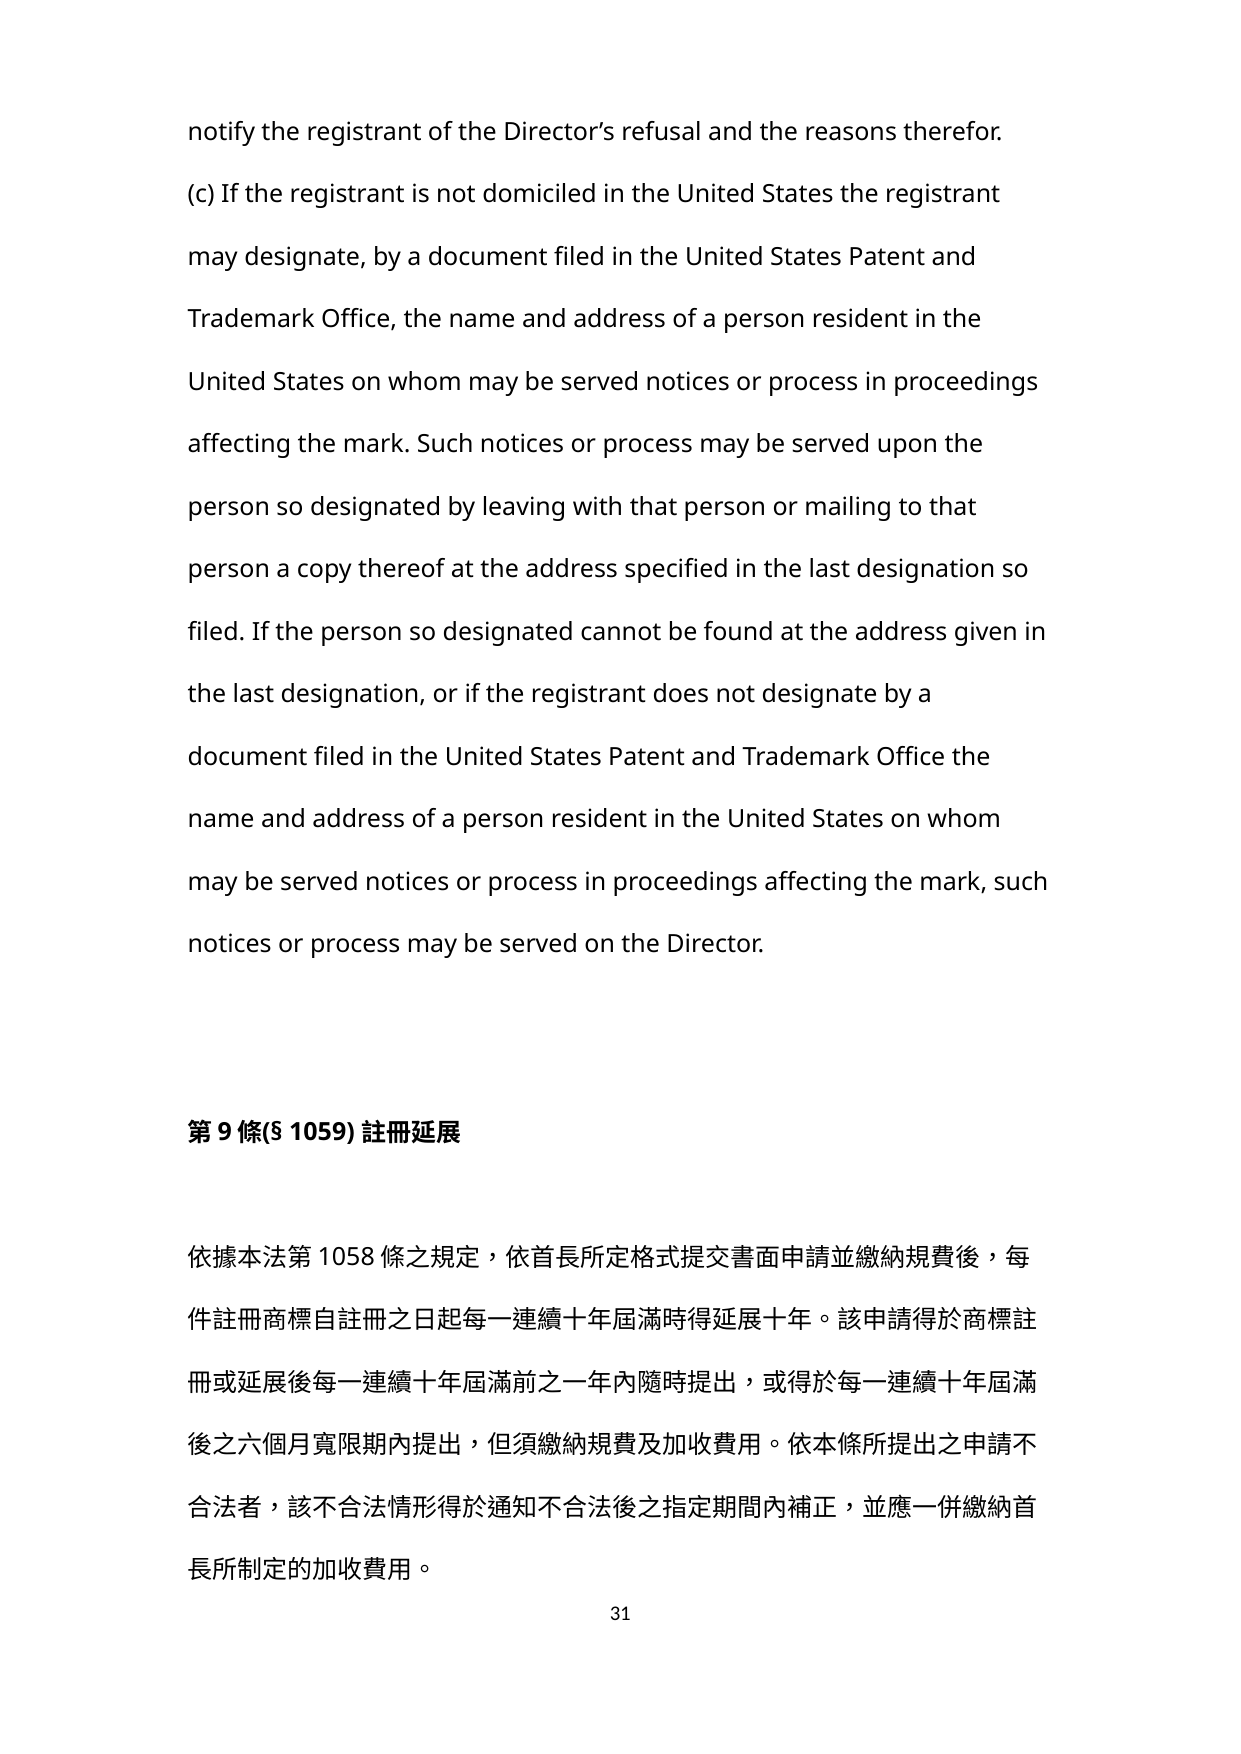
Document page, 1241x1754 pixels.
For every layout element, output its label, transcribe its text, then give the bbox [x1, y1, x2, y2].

text 第9條(§ 1059) 註冊延展 [187, 1089, 1053, 1151]
text (c) If the registrant is not domiciled in the United States the registrant may designate, by a document filed in the United States Patent and Trademark Office, the name and address of a person resident in the United States on whom may be served notices or process in proceedings affecting the mark. Such notices or process may be served upon the person so designated by leaving with that person or mailing to that person a copy thereof at the address specified in the last designation so filed. If the person so designated cannot be found at the address given in the last designation, or if the registrant does not designate by a document filed in the United States Patent and Trademark Office the name and address of a person resident in the United States on whom may be served notices or process in proceedings affecting the mark, such notices or process may be served on the Director. [187, 151, 1053, 964]
text notify the registrant of the Director’s refusal and the reasons therefor. [187, 89, 1053, 151]
text 依據本法第1058條之規定，依首長所定格式提交書面申請並繳納規費後，每件註冊商標自註冊之日起每一連續十年屆滿時得延展十年。該申請得於商標註冊或延展後每一連續十年屆滿前之一年內隨時提出，或得於每一連續十年屆滿後之六個月寬限期內提出，但須繳納規費及加收費用。依本條所提出之申請不合法者，該不合法情形得於通知不合法後之指定期間內補正，並應一併繳納首長所制定的加收費用。 [187, 1214, 1053, 1589]
